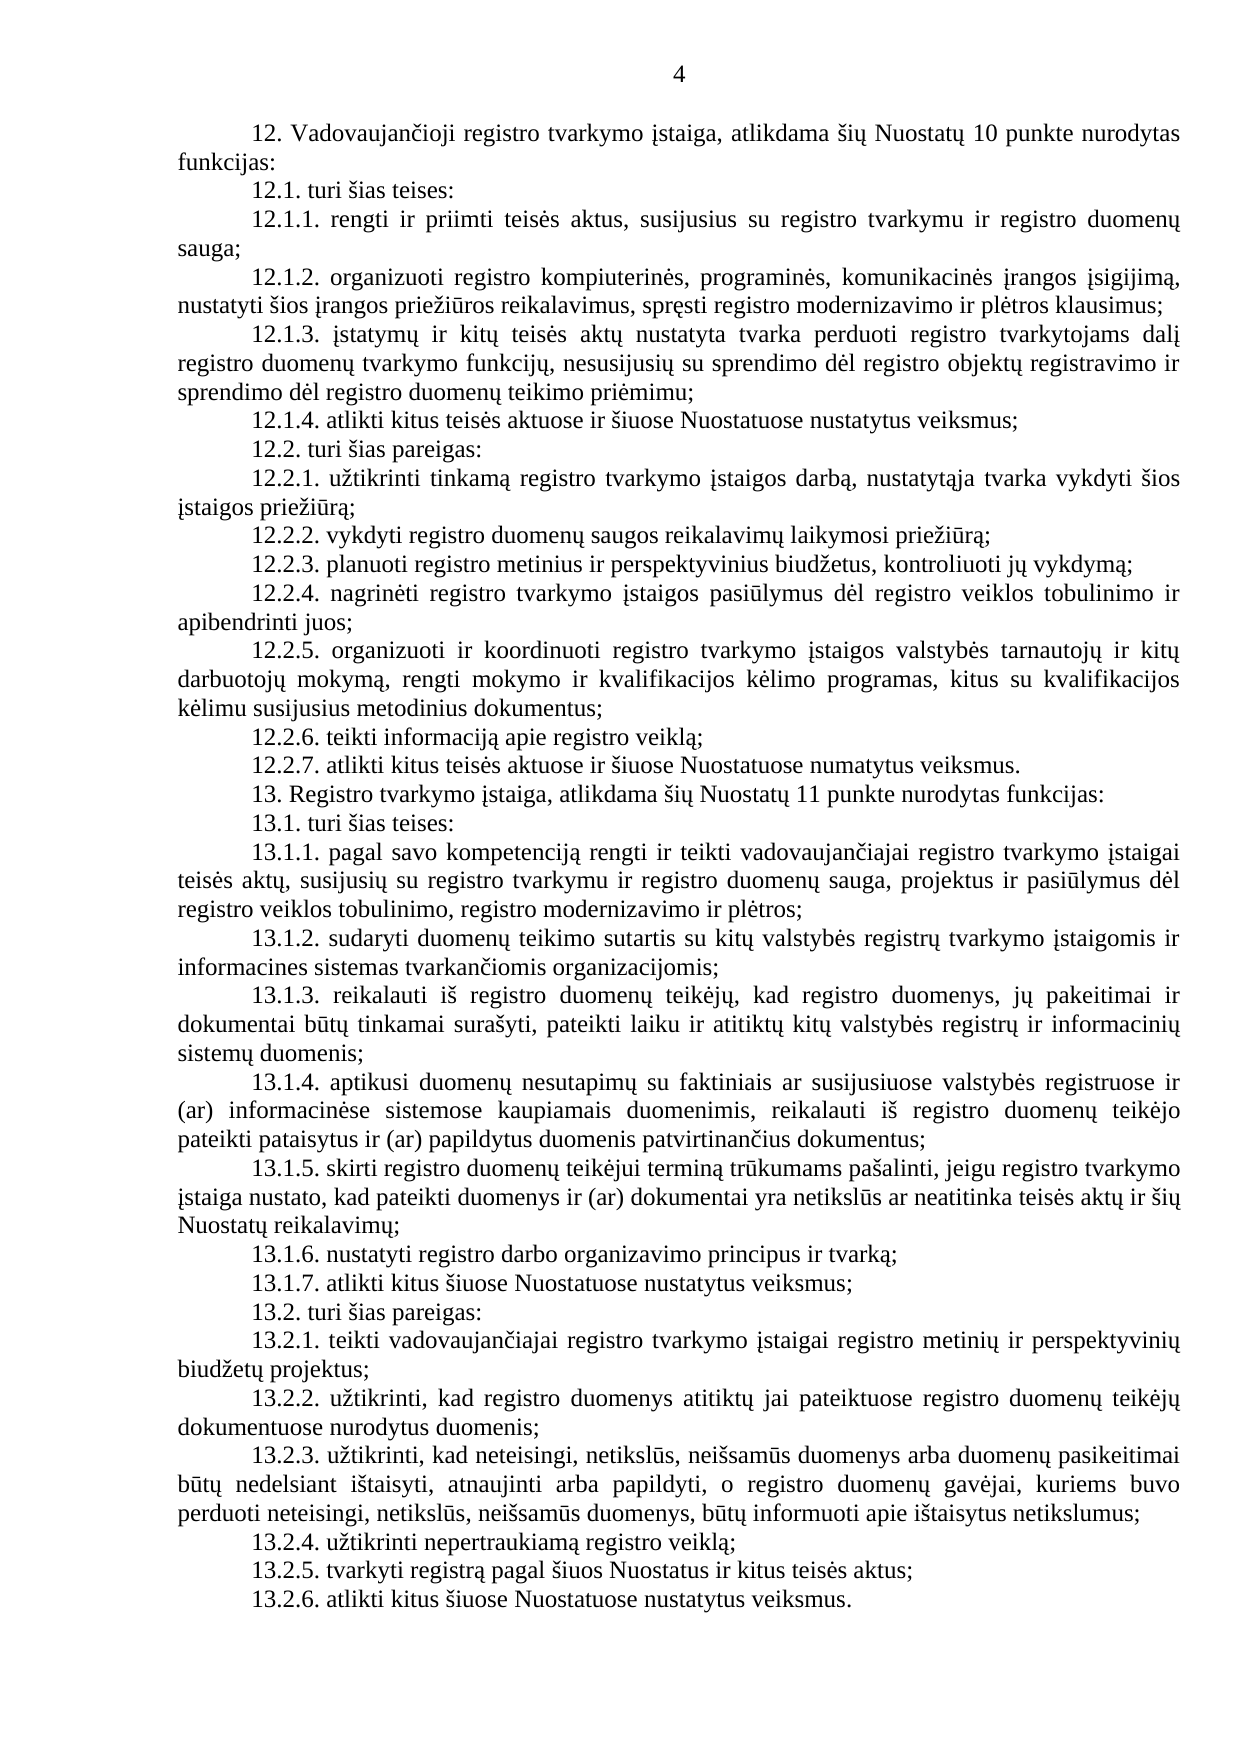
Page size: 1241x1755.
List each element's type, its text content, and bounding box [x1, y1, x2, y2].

text 13.1. turi šias teises: [177, 808, 1181, 837]
text 12.1.4. atlikti kitus teisės aktuose ir šiuose Nuostatuose nustatytus veiksmus; [177, 406, 1181, 434]
text 12.1.1. rengti ir priimti teisės aktus, susijusius su registro tvarkymu ir registro duomenų sauga; [177, 204, 1181, 262]
text 13.2.1. teikti vadovaujančiajai registro tvarkymo įstaigai registro metinių ir perspektyvinių biudžetų projektus; [177, 1326, 1181, 1383]
text 12.2. turi šias pareigas: [177, 434, 1181, 463]
text 13.1.3. reikalauti iš registro duomenų teikėjų, kad registro duomenys, jų pakeitimai ir dokumentai būtų tinkamai surašyti, pateikti laiku ir atitiktų kitų valstybės registrų ir informacinių sistemų duomenis; [177, 981, 1181, 1067]
text 13.2.6. atlikti kitus šiuose Nuostatuose nustatytus veiksmus. [177, 1584, 1181, 1613]
text 12.2.5. organizuoti ir koordinuoti registro tvarkymo įstaigos valstybės tarnautojų ir kitų darbuotojų mokymą, rengti mokymo ir kvalifikacijos kėlimo programas, kitus su kvalifikacijos kėlimu susijusius metodinius dokumentus; [177, 636, 1181, 722]
text 12.2.2. vykdyti registro duomenų saugos reikalavimų laikymosi priežiūrą; [177, 521, 1181, 549]
text 13.1.1. pagal savo kompetenciją rengti ir teikti vadovaujančiajai registro tvarkymo įstaigai teisės aktų, susijusių su registro tvarkymu ir registro duomenų sauga, projektus ir pasiūlymus dėl registro veiklos tobulinimo, registro modernizavimo ir plėtros; [177, 837, 1181, 923]
text 13.2.4. užtikrinti nepertraukiamą registro veiklą; [177, 1527, 1181, 1556]
text 13.2.2. užtikrinti, kad registro duomenys atitiktų jai pateiktuose registro duomenų teikėjų dokumentuose nurodytus duomenis; [177, 1383, 1181, 1441]
text 13.2.3. užtikrinti, kad neteisingi, netikslūs, neišsamūs duomenys arba duomenų pasikeitimai būtų nedelsiant ištaisyti, atnaujinti arba papildyti, o registro duomenų gavėjai, kuriems buvo perduoti neteisingi, netikslūs, neišsamūs duomenys, būtų informuoti apie ištaisytus netikslumus; [177, 1441, 1181, 1527]
text 12.1.3. įstatymų ir kitų teisės aktų nustatyta tvarka perduoti registro tvarkytojams dalį registro duomenų tvarkymo funkcijų, nesusijusių su sprendimo dėl registro objektų registravimo ir sprendimo dėl registro duomenų teikimo priėmimu; [177, 319, 1181, 406]
text 13.1.6. nustatyti registro darbo organizavimo principus ir tvarką; [177, 1239, 1181, 1268]
text 12.2.1. užtikrinti tinkamą registro tvarkymo įstaigos darbą, nustatytąja tvarka vykdyti šios įstaigos priežiūrą; [177, 463, 1181, 521]
text 12. Vadovaujančioji registro tvarkymo įstaiga, atlikdama šių Nuostatų 10 punkte nurodytas funkcijas: [177, 118, 1181, 176]
text 12.1.2. organizuoti registro kompiuterinės, programinės, komunikacinės įrangos įsigijimą, nustatyti šios įrangos priežiūros reikalavimus, spręsti registro modernizavimo ir plėtros klausimus; [177, 262, 1181, 319]
text 12.2.6. teikti informaciją apie registro veiklą; [177, 722, 1181, 751]
text 13. Registro tvarkymo įstaiga, atlikdama šių Nuostatų 11 punkte nurodytas funkcijas: [177, 779, 1181, 808]
text 13.2.5. tvarkyti registrą pagal šiuos Nuostatus ir kitus teisės aktus; [177, 1556, 1181, 1584]
text 13.1.4. aptikusi duomenų nesutapimų su faktiniais ar susijusiuose valstybės registruose ir (ar) informacinėse sistemose kaupiamais duomenimis, reikalauti iš registro duomenų teikėjo pateikti pataisytus ir (ar) papildytus duomenis patvirtinančius dokumentus; [177, 1067, 1181, 1153]
text 12.2.7. atlikti kitus teisės aktuose ir šiuose Nuostatuose numatytus veiksmus. [177, 751, 1181, 779]
text 12.2.3. planuoti registro metinius ir perspektyvinius biudžetus, kontroliuoti jų vykdymą; [177, 549, 1181, 578]
text 13.1.2. sudaryti duomenų teikimo sutartis su kitų valstybės registrų tvarkymo įstaigomis ir informacines sistemas tvarkančiomis organizacijomis; [177, 923, 1181, 981]
text 12.1. turi šias teises: [177, 176, 1181, 204]
text 13.1.5. skirti registro duomenų teikėjui terminą trūkumams pašalinti, jeigu registro tvarkymo įstaiga nustato, kad pateikti duomenys ir (ar) dokumentai yra netikslūs ar neatitinka teisės aktų ir šių Nuostatų reikalavimų; [177, 1153, 1181, 1239]
text 12.2.4. nagrinėti registro tvarkymo įstaigos pasiūlymus dėl registro veiklos tobulinimo ir apibendrinti juos; [177, 578, 1181, 636]
text 13.2. turi šias pareigas: [177, 1297, 1181, 1326]
text 13.1.7. atlikti kitus šiuose Nuostatuose nustatytus veiksmus; [177, 1268, 1181, 1297]
